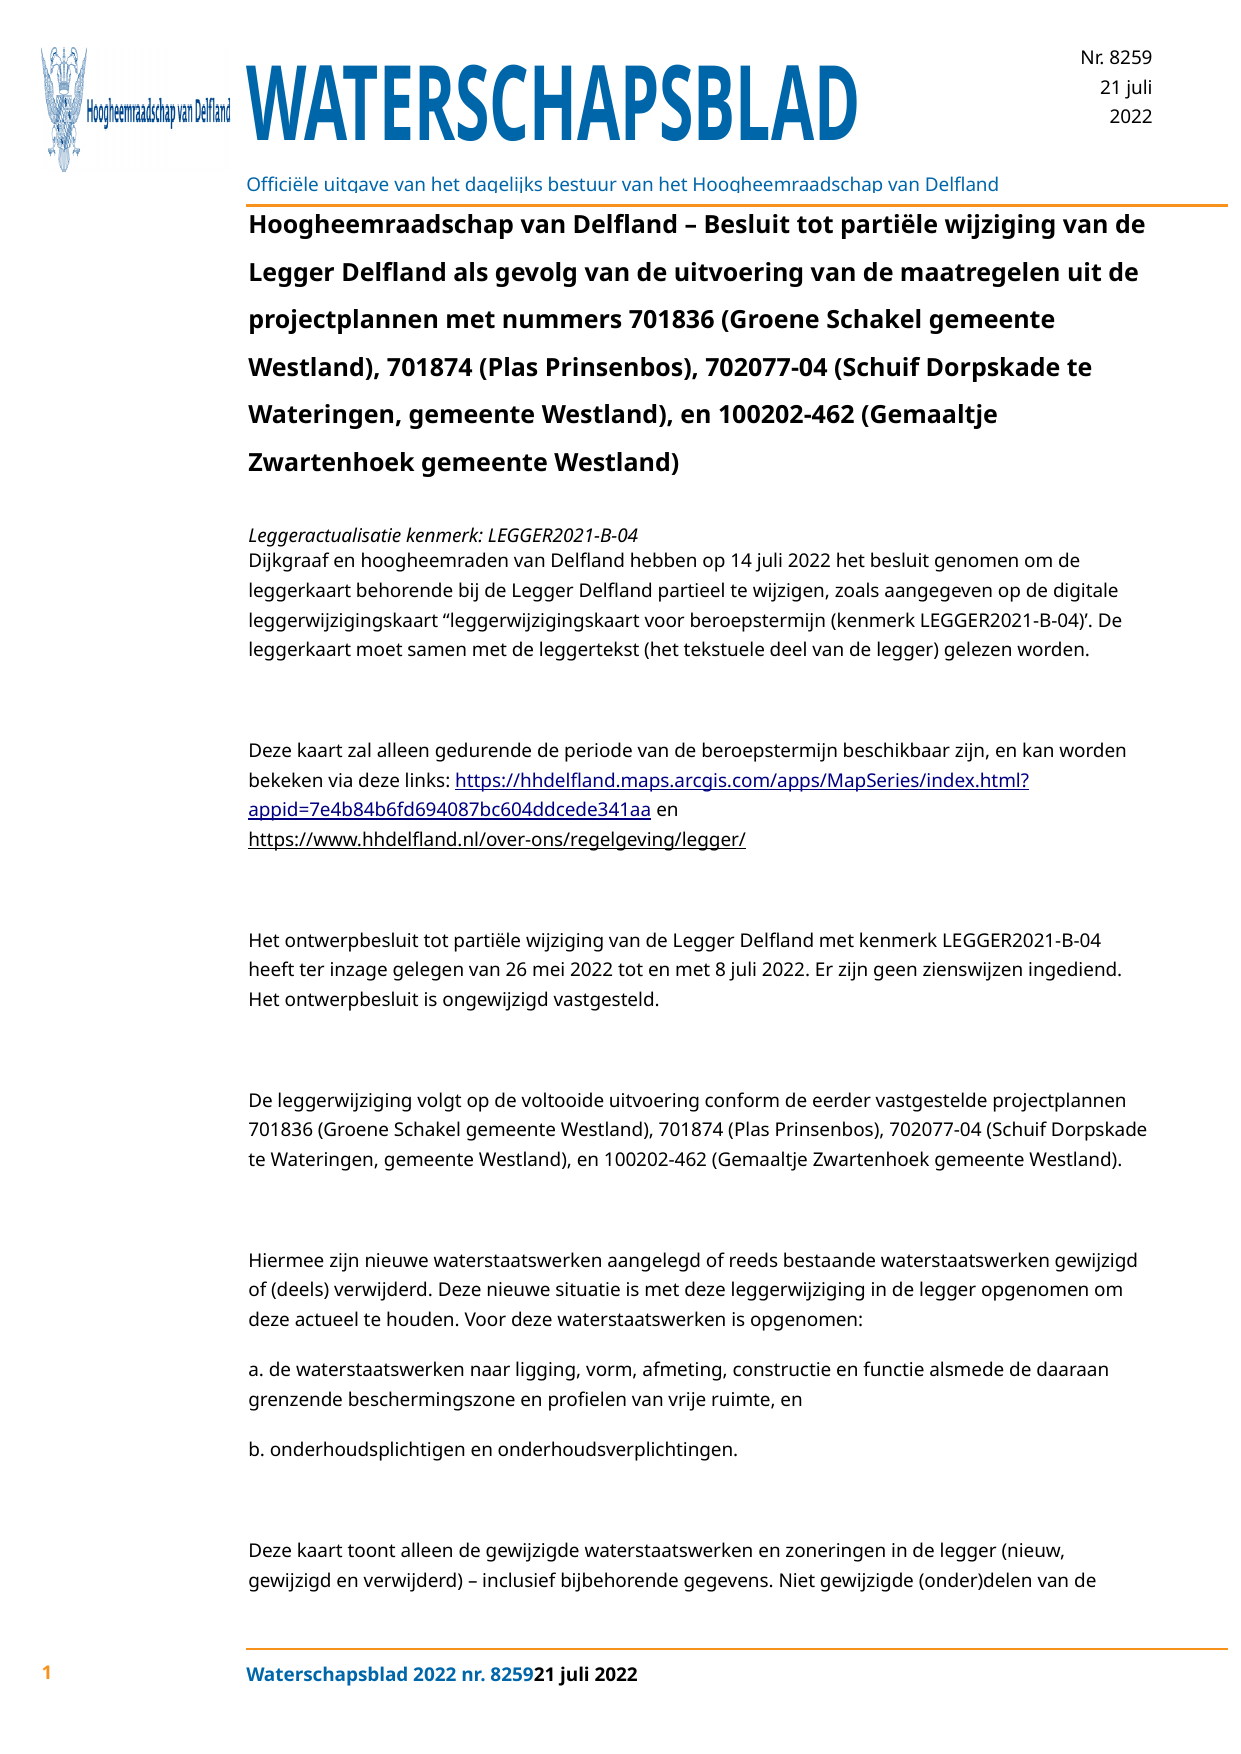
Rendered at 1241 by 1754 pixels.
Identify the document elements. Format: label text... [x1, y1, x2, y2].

text Leggeractualisatie kenmerk: LEGGER2021-B-04 [248, 522, 1152, 548]
picture [41, 47, 231, 172]
text Dijkgraaf en hoogheemraden van Delfland hebben op 14 juli 2022 het besluit genomen om de leggerkaart behorende bij de Legger Delfland partieel te wijzigen, zoals aangegeven op de digitale leggerwijzigingskaart “leggerwijzigingskaart voor beroepstermijn (kenmerk LEGGER2021-B-04)’. De leggerkaart moet samen met de leggertekst (het tekstuele deel van de legger) gelezen worden. [248, 548, 1152, 662]
text Hoogheemraadschap van Delfland – Besluit tot partiële wijziging van de Legger Delfland als gevolg van de uitvoering van de maatregelen uit de projectplannen met nummers 701836 (Groene Schakel gemeente Westland), 701874 (Plas Prinsenbos), 702077-04 (Schuif Dorpskade te Wateringen, gemeente Westland), en 100202-462 (Gemaaltje Zwartenhoek gemeente Westland) [248, 207, 1152, 479]
text a. de waterstaatswerken naar ligging, vorm, afmeting, constructie en functie alsmede de daaraan grenzende beschermingszone en profielen van vrije ruimte, en [248, 1356, 1152, 1412]
text Hiermee zijn nieuwe waterstaatswerken aangelegd of reeds bestaande waterstaatswerken gewijzigd of (deels) verwijderd. Deze nieuwe situatie is met deze leggerwijziging in de legger opgenomen om deze actueel te houden. Voor deze waterstaatswerken is opgenomen: [248, 1247, 1152, 1332]
text b. onderhoudsplichtigen en onderhoudsverplichtingen. [248, 1436, 1152, 1462]
text De leggerwijziging volgt op de voltooide uitvoering conform de eerder vastgestelde projectplannen 701836 (Groene Schakel gemeente Westland), 701874 (Plas Prinsenbos), 702077-04 (Schuif Dorpskade te Wateringen, gemeente Westland), en 100202-462 (Gemaaltje Zwartenhoek gemeente Westland). [248, 1087, 1152, 1172]
text Deze kaart zal alleen gedurende de periode van de beroepstermijn beschikbaar zijn, en kan worden bekeken via deze links: https://hhdelfland.maps.arcgis.com/apps/MapSeries/index.html?appid=7e4b84b6fd694087bc604ddcede341aa en https://www.hhdelfland.nl/over-ons/regelgeving/legger/ [248, 737, 1152, 852]
text Deze kaart toont alleen de gewijzigde waterstaatswerken en zoneringen in de legger (nieuw, gewijzigd en verwijderd) – inclusief bijbehorende gegevens. Niet gewijzigde (onder)delen van de [248, 1537, 1152, 1592]
text Het ontwerpbesluit tot partiële wijziging van de Legger Delfland met kenmerk LEGGER2021-B-04 heeft ter inzage gelegen van 26 mei 2022 tot en met 8 juli 2022. Er zijn geen zienswijzen ingediend. Het ontwerpbesluit is ongewijzigd vastgesteld. [248, 927, 1152, 1012]
